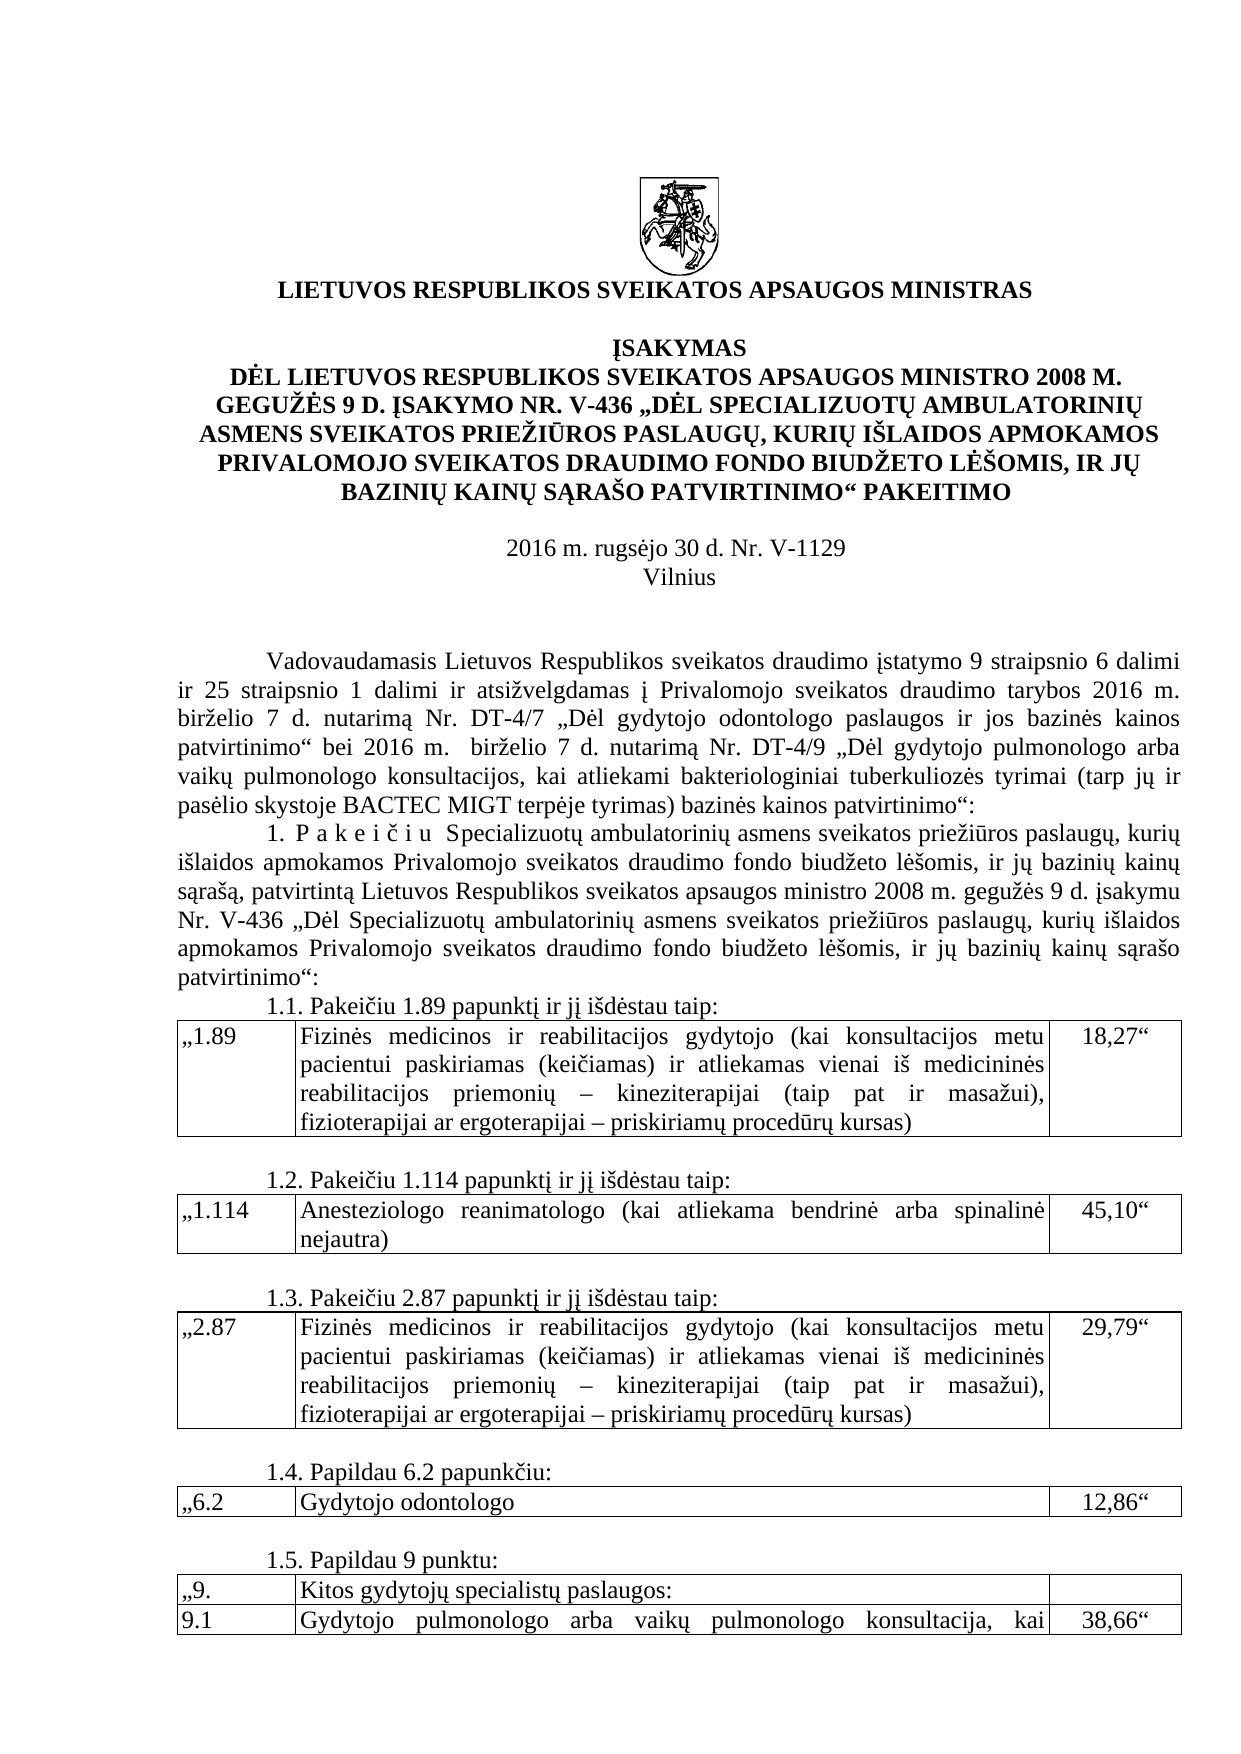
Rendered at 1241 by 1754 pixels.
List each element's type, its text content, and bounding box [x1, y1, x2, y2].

table_header Gydytojo odontologo [296, 1487, 1049, 1516]
table_header „2.87 [178, 1313, 295, 1427]
text 2016 m. rugsėjo 30 d. Nr. V-1129 [177, 533, 1181, 562]
table_header „9. [178, 1575, 295, 1604]
text DĖL LIETUVOS RESPUBLIKOS SVEIKATOS APSAUGOS MINISTRO 2008 M. [177, 362, 1181, 391]
text 1.1. Pakeičiu 1.89 papunktį ir jį išdėstau taip: [177, 991, 1181, 1020]
table_header 29,79“ [1050, 1313, 1181, 1427]
table_header 18,27“ [1050, 1021, 1181, 1136]
table_cell 38,66“ [1050, 1605, 1181, 1634]
table_header „1.114 [178, 1195, 295, 1253]
table_header 12,86“ [1050, 1487, 1181, 1516]
table_cell 9.1 [178, 1605, 295, 1634]
table_header Fizinės medicinos ir reabilitacijos gydytojo (kai konsultacijos metu pacientui paskiriamas (keičiamas) ir atliekamas vienai iš medicininės reabilitacijos priemonių ‒ kineziterapijai (taip pat ir masažui), fizioterapijai ar ergoterapijai ‒ priskiriamų procedūrų kursas) [296, 1021, 1049, 1136]
table_header Anesteziologo reanimatologo (kai atliekama bendrinė arba spinalinė nejautra) [296, 1195, 1049, 1253]
text Vadovaudamasis Lietuvos Respublikos sveikatos draudimo įstatymo 9 straipsnio 6 dalimi ir 25 straipsnio 1 dalimi ir atsižvelgdamas į Privalomojo sveikatos draudimo tarybos 2016 m. birželio 7 d. nutarimą Nr. DT-4/7 „Dėl gydytojo odontologo paslaugos ir jos bazinės kainos patvirtinimo“ bei 2016 m. birželio 7 d. nutarimą Nr. DT-4/9 „Dėl gydytojo pulmonologo arba vaikų pulmonologo konsultacijos, kai atliekami bakteriologiniai tuberkuliozės tyrimai (tarp jų ir pasėlio skystoje BACTEC MIGT terpėje tyrimas) bazinės kainos patvirtinimo“: [177, 646, 1181, 818]
text LIETUVOS RESPUBLIKOS SVEIKATOS APSAUGOS MINISTRAS [177, 276, 1133, 304]
text GEGUŽĖS 9 D. ĮSAKYMO NR. V-436 „DĖL SPECIALIZUOTŲ AMBULATORINIŲ ASMENS SVEIKATOS PRIEŽIŪROS PASLAUGŲ, KURIŲ IŠLAIDOS APMOKAMOS PRIVALOMOJO SVEIKATOS DRAUDIMO FONDO BIUDŽETO LĖŠOMIS, IR JŲ BAZINIŲ KAINŲ SĄRAŠO PATVIRTINIMO“ PAKEITIMO [177, 391, 1181, 506]
table_header 45,10“ [1050, 1195, 1181, 1253]
table_header Kitos gydytojų specialistų paslaugos: [296, 1575, 1049, 1604]
text 1.5. Papildau 9 punktu: [177, 1546, 1181, 1574]
table_header [1050, 1575, 1181, 1604]
text 1.4. Papildau 6.2 papunkčiu: [177, 1457, 1181, 1486]
table_header Fizinės medicinos ir reabilitacijos gydytojo (kai konsultacijos metu pacientui paskiriamas (keičiamas) ir atliekamas vienai iš medicininės reabilitacijos priemonių ‒ kineziterapijai (taip pat ir masažui), fizioterapijai ar ergoterapijai ‒ priskiriamų procedūrų kursas) [296, 1313, 1049, 1427]
text 1.2. Pakeičiu 1.114 papunktį ir jį išdėstau taip: [177, 1166, 1181, 1194]
table_header „1.89 [178, 1021, 295, 1136]
text Vilnius [177, 562, 1181, 591]
text 1.3. Pakeičiu 2.87 papunktį ir jį išdėstau taip: [177, 1283, 1181, 1311]
table_header „6.2 [178, 1487, 295, 1516]
table_cell Gydytojo pulmonologo arba vaikų pulmonologo konsultacija, kai [296, 1605, 1049, 1634]
text 1. P a k e i č i u Specializuotų ambulatorinių asmens sveikatos priežiūros paslaugų, kurių išlaidos apmokamos Privalomojo sveikatos draudimo fondo biudžeto lėšomis, ir jų bazinių kainų sąrašą, patvirtintą Lietuvos Respublikos sveikatos apsaugos ministro 2008 m. gegužės 9 d. įsakymu Nr. V-436 „Dėl Specializuotų ambulatorinių asmens sveikatos priežiūros paslaugų, kurių išlaidos apmokamos Privalomojo sveikatos draudimo fondo biudžeto lėšomis, ir jų bazinių kainų sąrašo patvirtinimo“: [177, 818, 1181, 991]
text ĮSAKYMAS [177, 333, 1181, 362]
